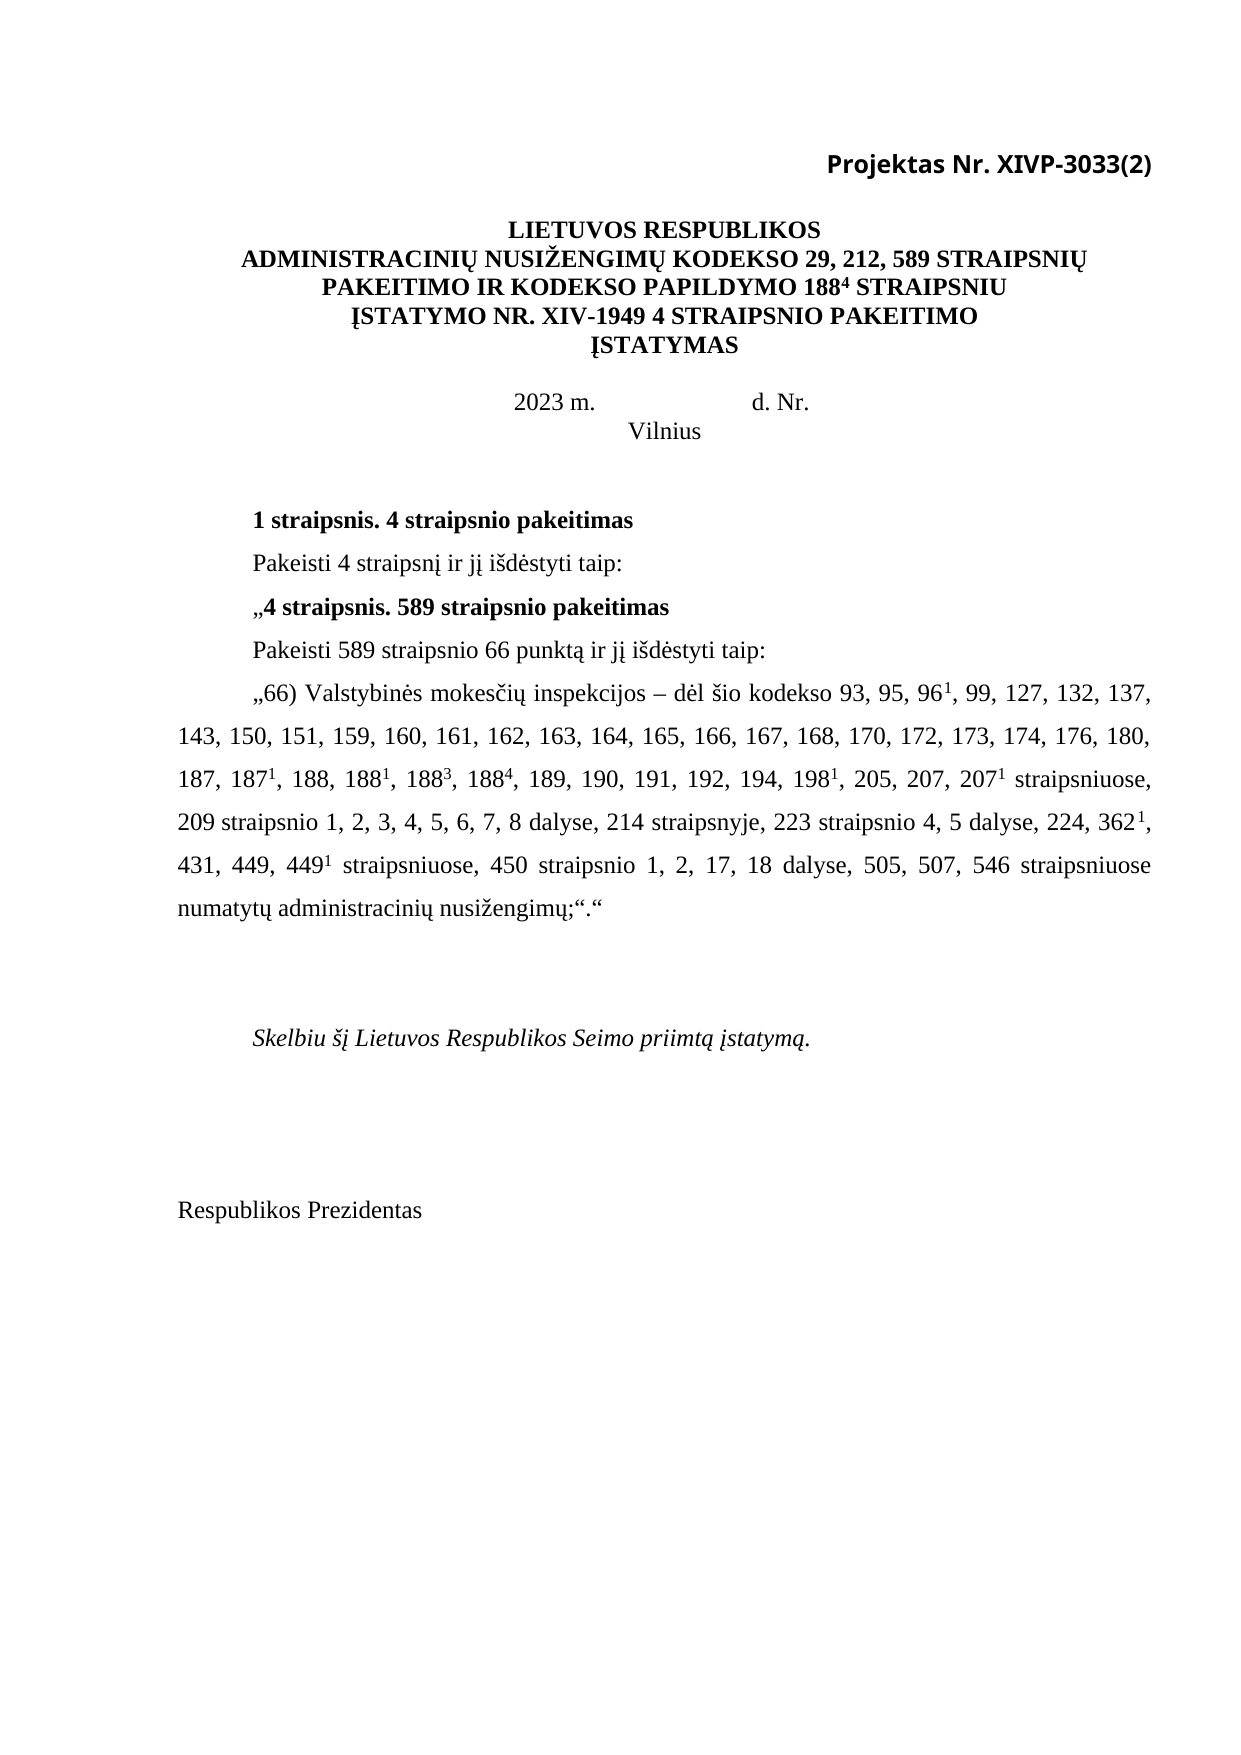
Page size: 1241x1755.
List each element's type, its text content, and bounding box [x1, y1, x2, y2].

text Vilnius [177, 416, 1152, 445]
text Skelbiu šį Lietuvos Respublikos Seimo priimtą įstatymą. [177, 1023, 1152, 1052]
text Pakeisti 589 straipsnio 66 punktą ir jį išdėstyti taip: [177, 635, 1152, 663]
text LIETUVOS RESPUBLIKOS [177, 215, 1152, 244]
text „66) Valstybinės mokesčių inspekcijos – dėl šio kodekso 93, 95, 961, 99, 127, 132, 137, 143, 150, 151, 159, 160, 161, 162, 163, 164, 165, 166, 167, 168, 170, 172, 173, 174, 176, 180, 187, 1871, 188, 1881, 1883, 1884, 189, 190, 191, 192, 194, 1981, 205, 207, 2071 straipsniuose, 209 straipsnio 1, 2, 3, 4, 5, 6, 7, 8 dalyse, 214 straipsnyje, 223 straipsnio 4, 5 dalyse, 224, 3621, 431, 449, 4491 straipsniuose, 450 straipsnio 1, 2, 17, 18 dalyse, 505, 507, 546 straipsniuose numatytų administracinių nusižengimų;“.“ [177, 678, 1152, 922]
text Pakeisti 4 straipsnį ir jį išdėstyti taip: [177, 548, 1152, 577]
text „4 straipsnis. 589 straipsnio pakeitimas [177, 592, 1152, 620]
text 1 straipsnis. 4 straipsnio pakeitimas [177, 505, 1152, 534]
text įstatymas [177, 330, 1152, 359]
text Projektas Nr. XIVP-3033(2) [177, 147, 1152, 181]
text ĮSTATYMo NR. XIV-1949 4 straipsnio pakeitimo [177, 301, 1152, 330]
text Respublikos Prezidentas [177, 1195, 1152, 1224]
text 2023 m. d. Nr. [177, 387, 1152, 416]
text ADMINISTRACINIŲ NUSIŽENGIMŲ KODEKSO 29, 212, 589 STRAIPSNIŲ PAKEITIMO IR KODEKSO PAPILDYMO 1884 STRAIPSNIU [177, 244, 1152, 301]
